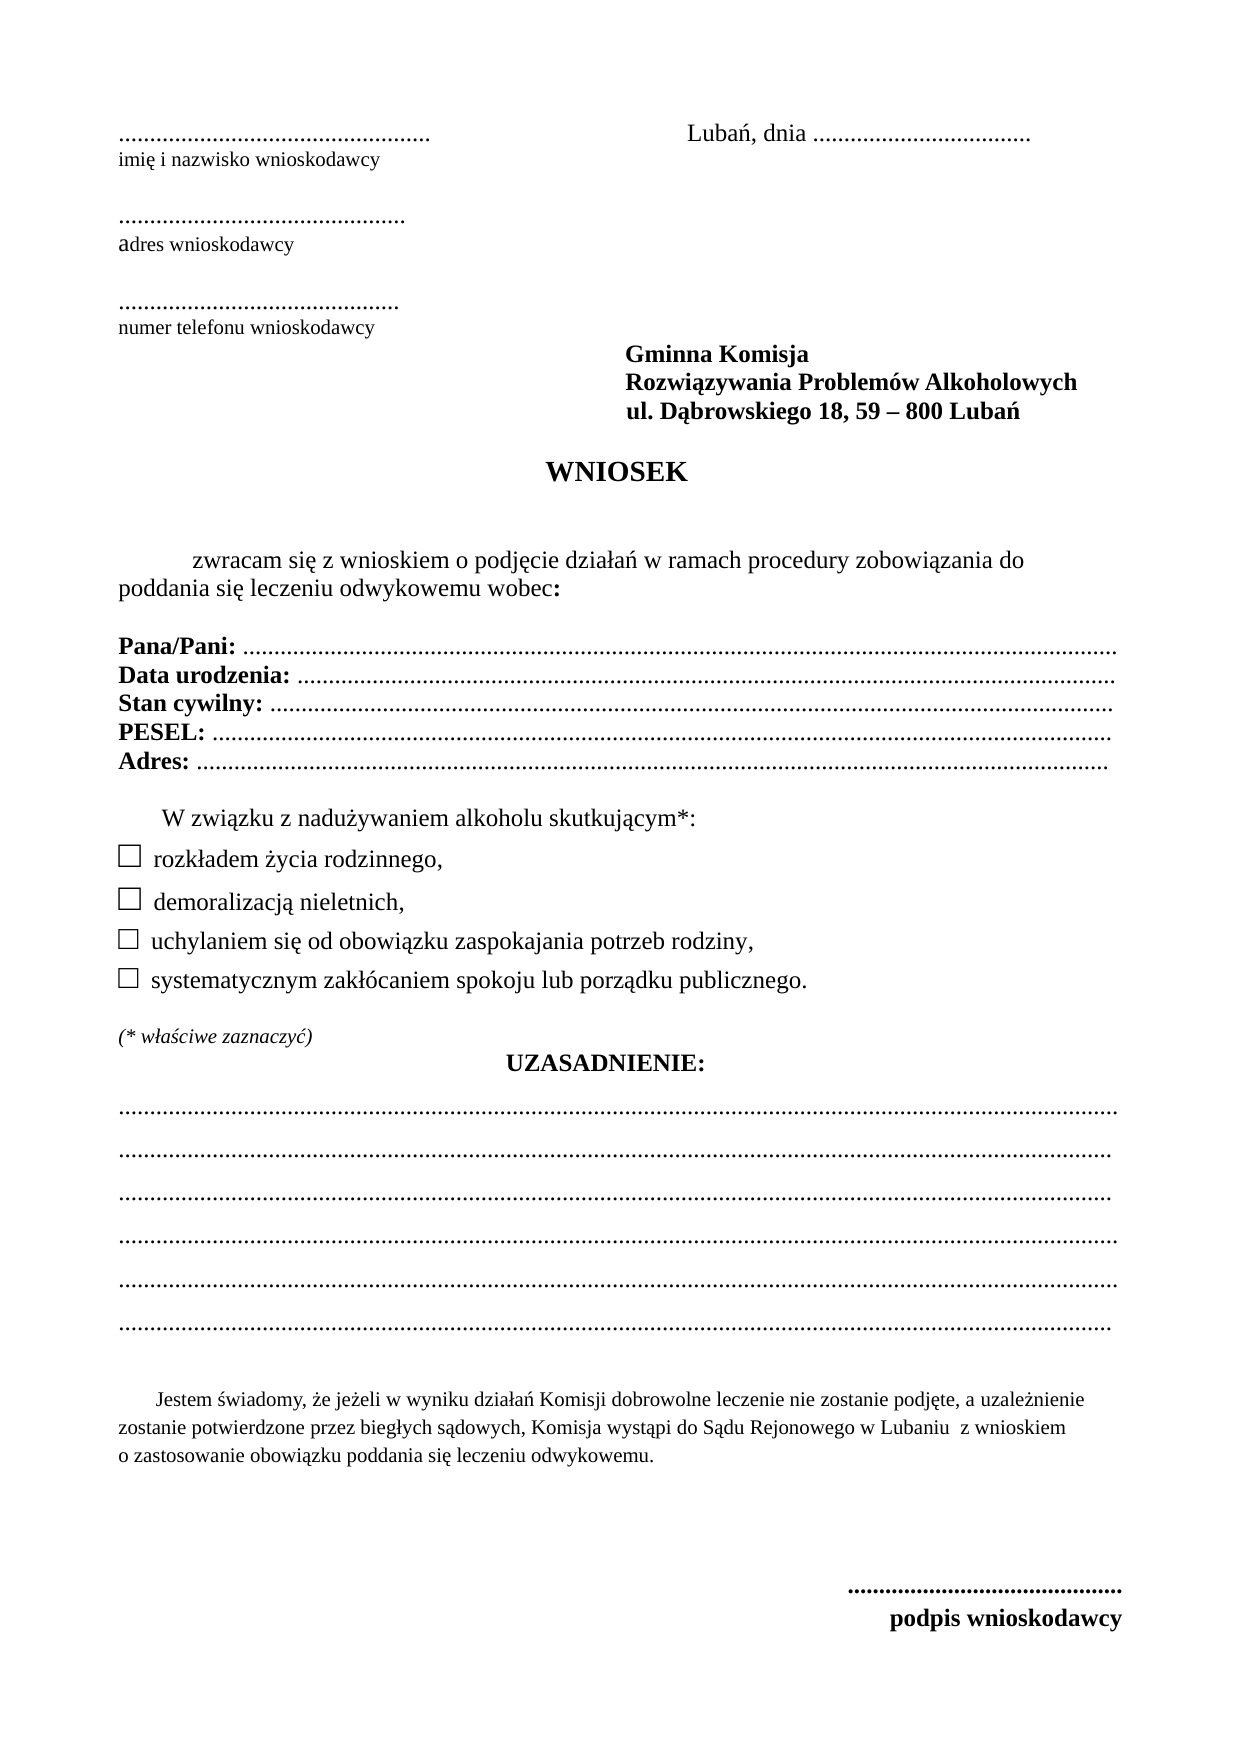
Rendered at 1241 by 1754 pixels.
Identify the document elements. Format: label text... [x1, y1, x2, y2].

text .............................................. adres wnioskodawcy [118, 171, 1122, 257]
text Gminna Komisja Rozwiązywania Problemów Alkoholowych ul. Dąbrowskiego 18, 59 – 800 Lubań [118, 339, 1122, 425]
text .................................................. Lubań, dnia ................................... imię i nazwisko wnioskodawcy [118, 118, 1122, 171]
text ............................................. numer telefonu wnioskodawcy [118, 257, 1122, 339]
text (* właściwe zaznaczyć) [118, 995, 1122, 1048]
text zwracam się z wnioskiem o podjęcie działań w ramach procedury zobowiązania do poddania się leczeniu odwykowemu wobec: [118, 545, 1122, 602]
text ............................................ podpis wnioskodawcy [118, 1570, 1122, 1632]
text UZASADNIENIE: ................................................................................................................................................................ ............................................................................................................................................................... ............................................................................................................................................................... ................................................................................................................................................................ ................................................................................................................................................................ ............................................................................................................................................................... [118, 1048, 1122, 1336]
text Pana/Pani: ............................................................................................................................................ Data urodzenia: ................................................................................................................................... Stan cywilny: ....................................................................................................................................... PESEL: ................................................................................................................................................ Adres: .................................................................................................................................................. W związku z nadużywaniem alkoholu skutkującym*: □ rozkładem życia rodzinnego, □ demoralizacją nieletnich, □ uchylaniem się od obowiązku zaspokajania potrzeb rodziny, □ systematycznym zakłócaniem spokoju lub porządku publicznego. [118, 602, 1122, 995]
text WNIOSEK [118, 454, 1122, 487]
text Jestem świadomy, że jeżeli w wyniku działań Komisji dobrowolne leczenie nie zostanie podjęte, a uzależnienie zostanie potwierdzone przez biegłych sądowych, Komisja wystąpi do Sądu Rejonowego w Lubaniu z wnioskiem o zastosowanie obowiązku poddania się leczeniu odwykowemu. [118, 1350, 1122, 1500]
